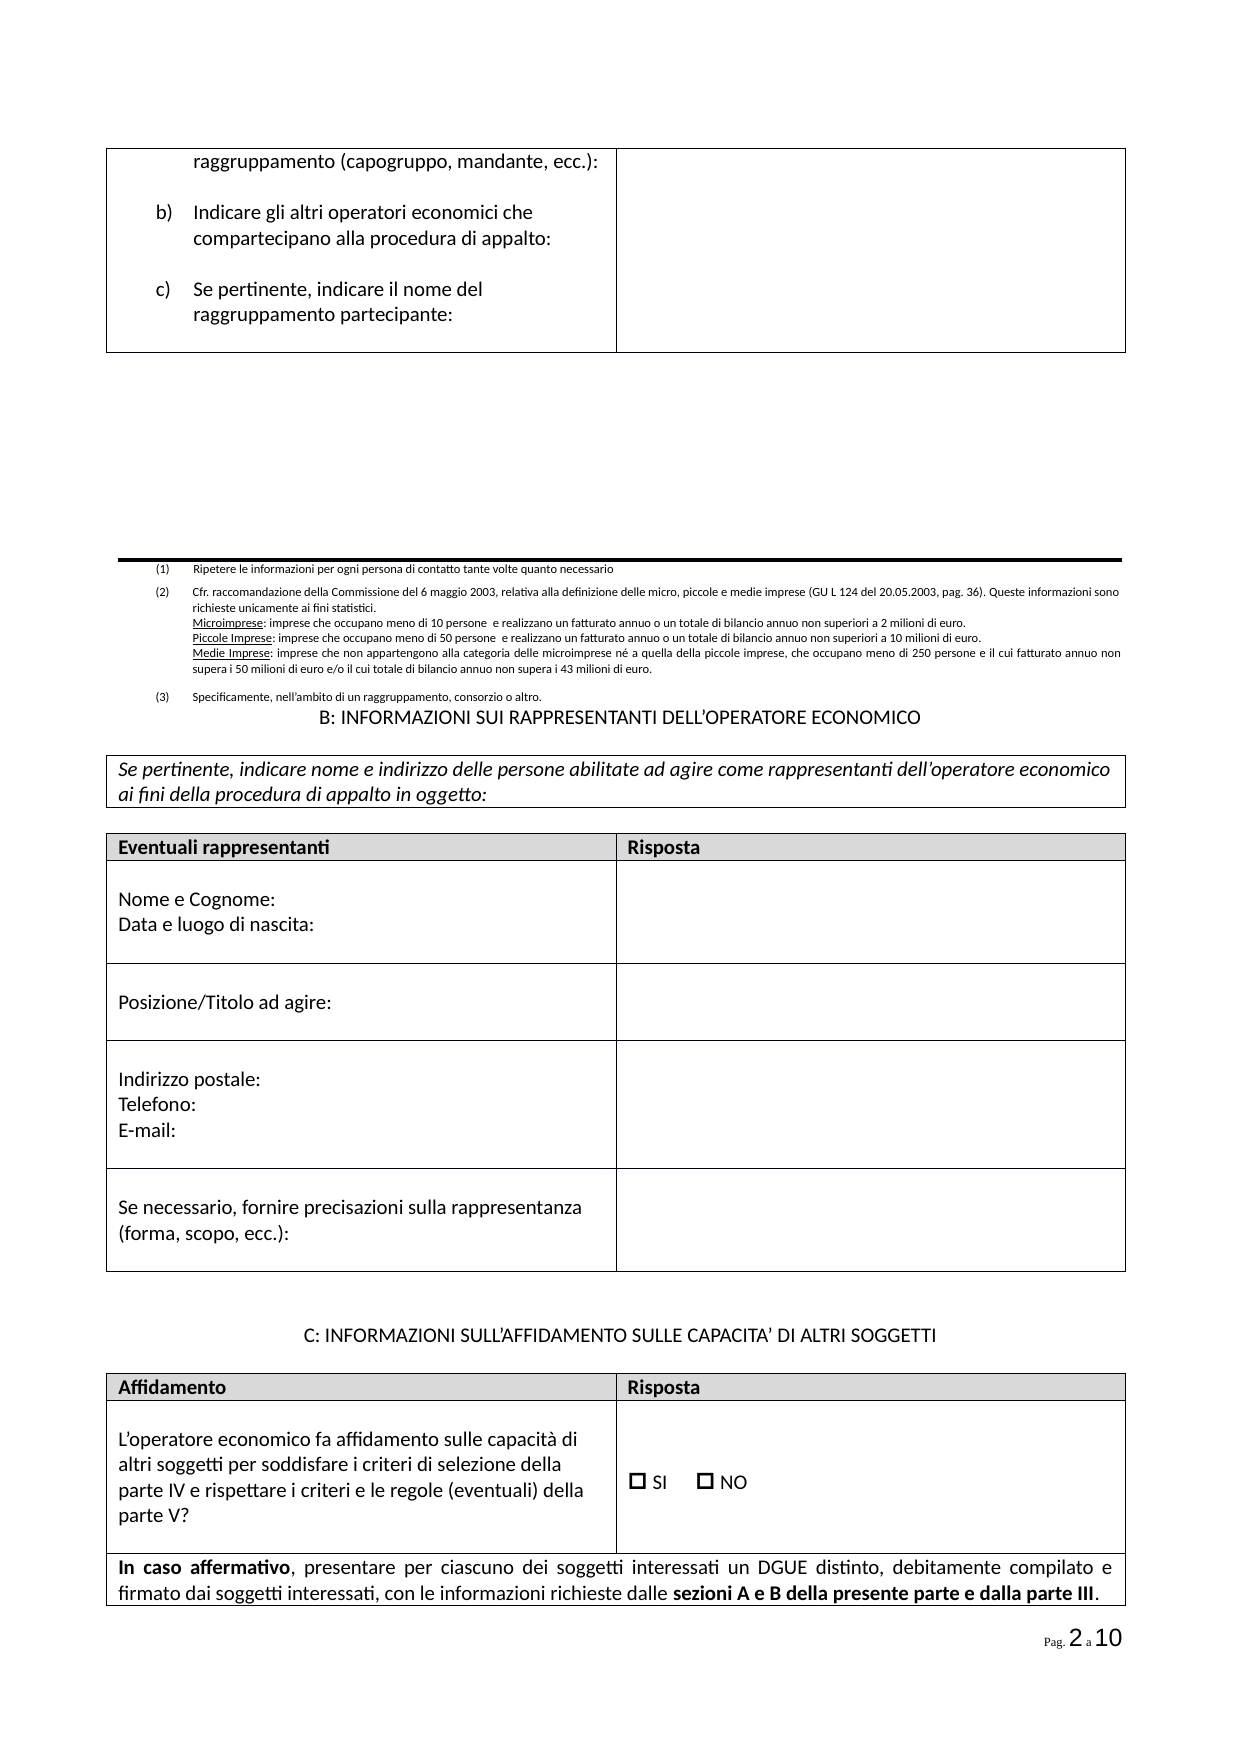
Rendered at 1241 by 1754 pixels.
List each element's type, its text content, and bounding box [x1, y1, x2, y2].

list Specificamente, nell’ambito di un raggruppamento, consorzio o altro. [155, 689, 1122, 704]
table_cell Indirizzo postale: Telefono: E-mail: [107, 1041, 616, 1168]
list Microimprese: imprese che occupano meno di 10 persone e realizzano un fatturato annuo o un totale di bilancio annuo non superiori a 2 milioni di euro. [192, 615, 1122, 630]
table_header Risposta [617, 834, 1125, 860]
table_header Risposta [617, 1374, 1125, 1400]
table_cell [617, 861, 1125, 962]
table_cell Nome e Cognome: Data e luogo di nascita: [107, 861, 616, 962]
text B: INFORMAZIONI SUI RAPPRESENTANTI DELL’OPERATORE ECONOMICO [118, 704, 1122, 729]
table_cell [617, 1169, 1125, 1271]
table_header Se pertinente, indicare nome e indirizzo delle persone abilitate ad agire come rappresentanti dell’operatore economico ai fini della procedura di appalto in oggetto: [107, 756, 1125, 807]
table_cell Posizione/Titolo ad agire: [107, 964, 616, 1040]
table_cell Se necessario, fornire precisazioni sulla rappresentanza (forma, scopo, ecc.): [107, 1169, 616, 1271]
table_cell raggruppamento (capogruppo, mandante, ecc.): Indicare gli altri operatori economici che compartecipano alla procedura di appalto: Se pertinente, indicare il nome del raggruppamento partecipante: [107, 149, 616, 352]
table_cell [617, 964, 1125, 1040]
table_cell [617, 1041, 1125, 1168]
table_header Affidamento [107, 1374, 616, 1400]
table_cell □ SI □ NO [617, 1401, 1125, 1553]
table_cell [617, 149, 1125, 352]
table_cell L’operatore economico fa affidamento sulle capacità di altri soggetti per soddisfare i criteri di selezione della parte IV e rispettare i criteri e le regole (eventuali) della parte V? [107, 1401, 616, 1553]
list Ripetere le informazioni per ogni persona di contatto tante volte quanto necessario [156, 562, 1122, 577]
list Medie Imprese: imprese che non appartengono alla categoria delle microimprese né a quella della piccole imprese, che occupano meno di 250 persone e il cui fatturato annuo non supera i 50 milioni di euro e/o il cui totale di bilancio annuo non supera i 43 milioni di euro. [192, 646, 1122, 676]
table_cell In caso affermativo, presentare per ciascuno dei soggetti interessati un DGUE distinto, debitamente compilato e firmato dai soggetti interessati, con le informazioni richieste dalle sezioni A e B della presente parte e dalla parte III. [107, 1554, 1125, 1605]
table_header Eventuali rappresentanti [107, 834, 616, 860]
text C: INFORMAZIONI SULL’AFFIDAMENTO SULLE CAPACITA’ DI ALTRI SOGGETTI [118, 1322, 1122, 1348]
list Piccole Imprese: imprese che occupano meno di 50 persone e realizzano un fatturato annuo o un totale di bilancio annuo non superiori a 10 milioni di euro. [192, 630, 1122, 646]
list Cfr. raccomandazione della Commissione del 6 maggio 2003, relativa alla definizione delle micro, piccole e medie imprese (GU L 124 del 20.05.2003, pag. 36). Queste informazioni sono richieste unicamente ai fini statistici. [155, 584, 1122, 615]
